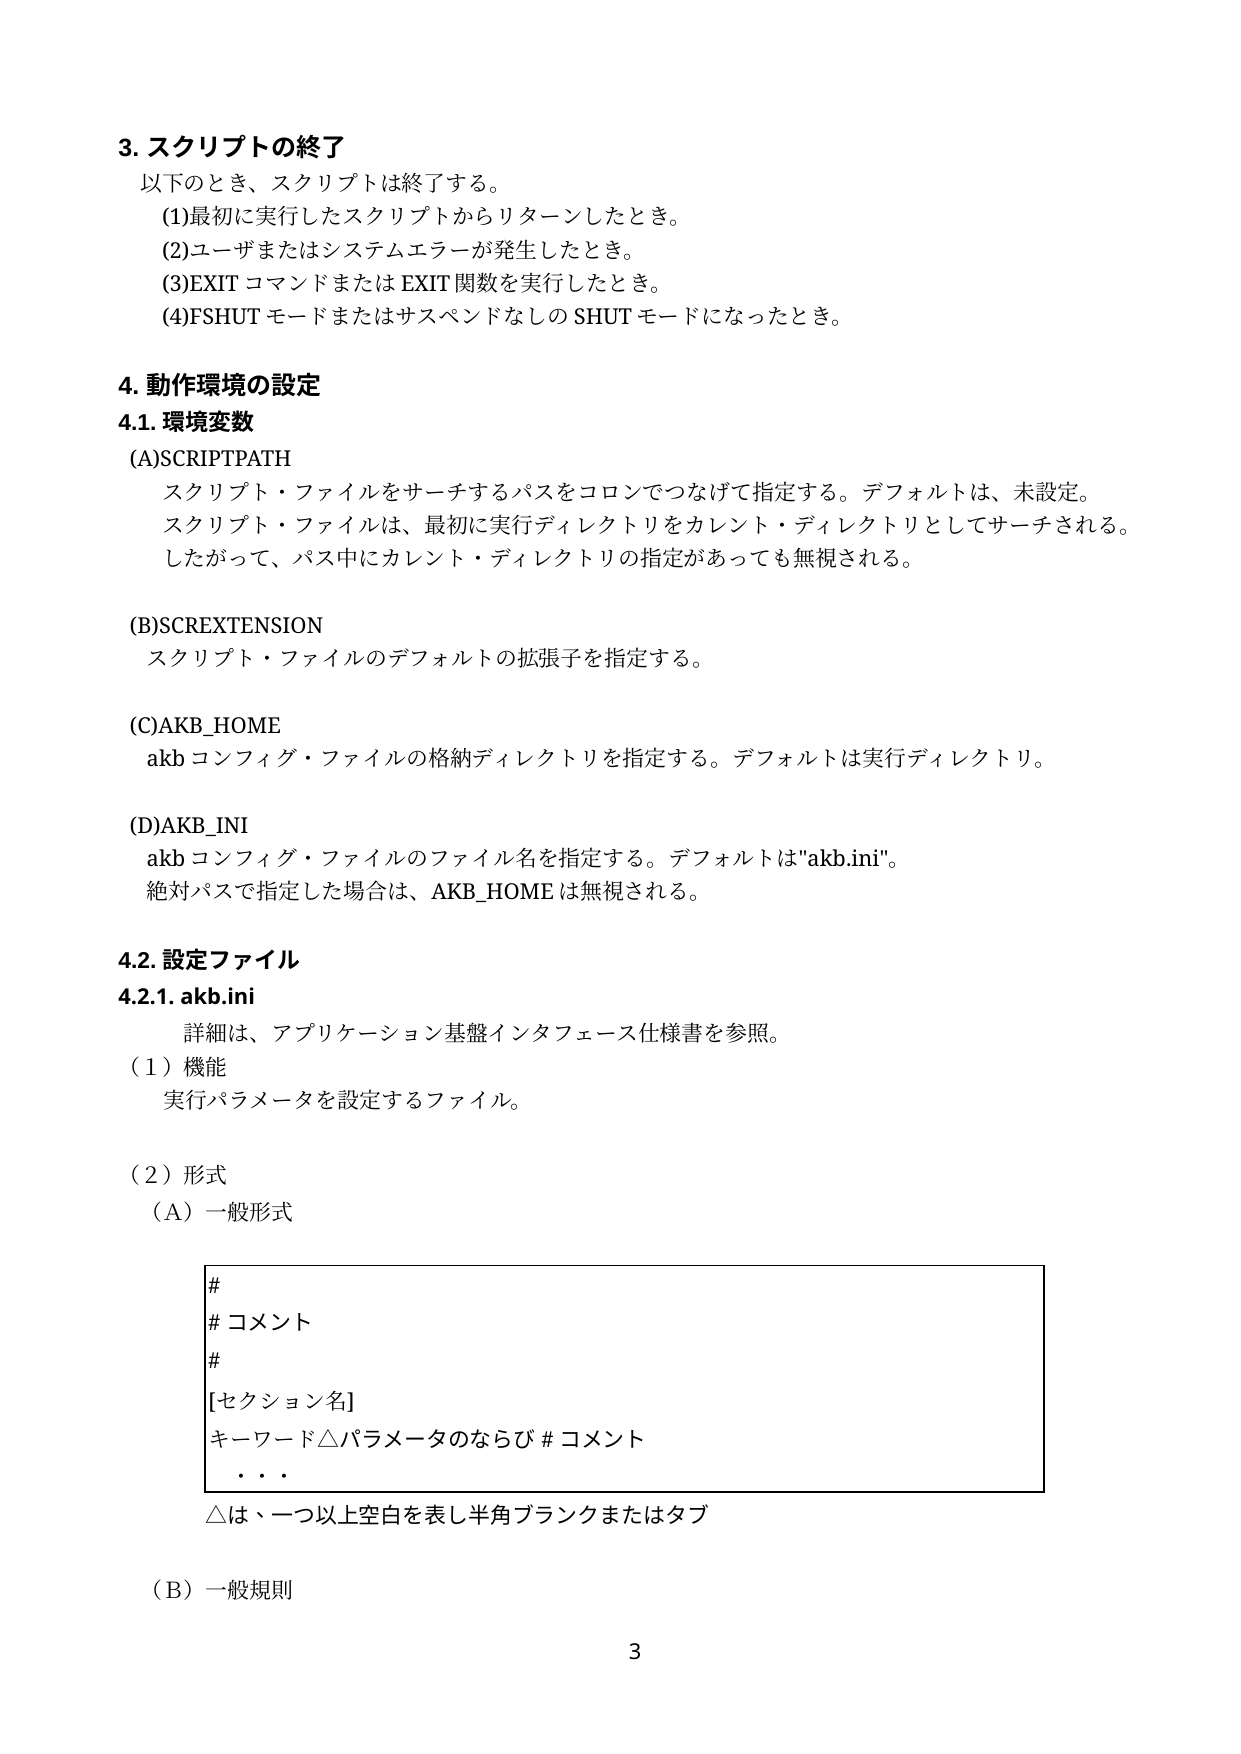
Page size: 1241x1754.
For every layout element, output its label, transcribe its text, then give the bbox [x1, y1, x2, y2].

text 実行パラメータを設定するファイル。 [118, 1081, 1152, 1114]
text （２）形式 [118, 1152, 1152, 1189]
text (C)AKB_HOME [118, 706, 1152, 739]
subtitle 設定ファイル [118, 939, 1152, 977]
text (A)SCRIPTPATH [118, 439, 1152, 473]
text (D)AKB_INI [118, 806, 1152, 839]
text （Ａ）一般形式 [118, 1189, 1152, 1227]
text (2)ユーザまたはシステムエラーが発生したとき。 [118, 231, 1152, 264]
text したがって、パス中にカレント・ディレクトリの指定があっても無視される。 [118, 539, 1152, 573]
subtitle akb.ini [118, 977, 1152, 1014]
text スクリプト・ファイルをサーチするパスをコロンでつなげて指定する。デフォルトは、未設定。 [118, 473, 1152, 506]
table_header # # コメント # [セクション名] キーワード△パラメータのならび # コメント ・・・ [206, 1266, 1043, 1491]
subtitle スクリプトの終了 [118, 127, 1152, 164]
text スクリプト・ファイルのデフォルトの拡張子を指定する。 [118, 639, 1152, 673]
text akbコンフィグ・ファイルのファイル名を指定する。デフォルトは"akb.ini"。 [118, 839, 1152, 873]
subtitle 環境変数 [118, 402, 1152, 439]
text スクリプト・ファイルは、最初に実行ディレクトリをカレント・ディレクトリとしてサーチされる。 [118, 506, 1152, 539]
text 詳細は、アプリケーション基盤インタフェース仕様書を参照。 [118, 1014, 1152, 1048]
text （Ｂ）一般規則 [118, 1568, 1152, 1605]
text (B)SCREXTENSION [118, 606, 1152, 639]
text akbコンフィグ・ファイルの格納ディレクトリを指定する。デフォルトは実行ディレクトリ。 [118, 739, 1152, 773]
subtitle 動作環境の設定 [118, 364, 1152, 402]
text （１）機能 [118, 1048, 1152, 1081]
text △は、一つ以上空白を表し半角ブランクまたはタブ [118, 1493, 1152, 1530]
text (1)最初に実行したスクリプトからリターンしたとき。 [118, 198, 1152, 231]
text (4)FSHUTモードまたはサスペンドなしのSHUTモードになったとき。 [118, 298, 1152, 331]
text 以下のとき、スクリプトは終了する。 [118, 164, 1152, 198]
text (3)EXITコマンドまたはEXIT関数を実行したとき。 [118, 264, 1152, 298]
text 絶対パスで指定した場合は、AKB_HOMEは無視される。 [118, 873, 1152, 906]
